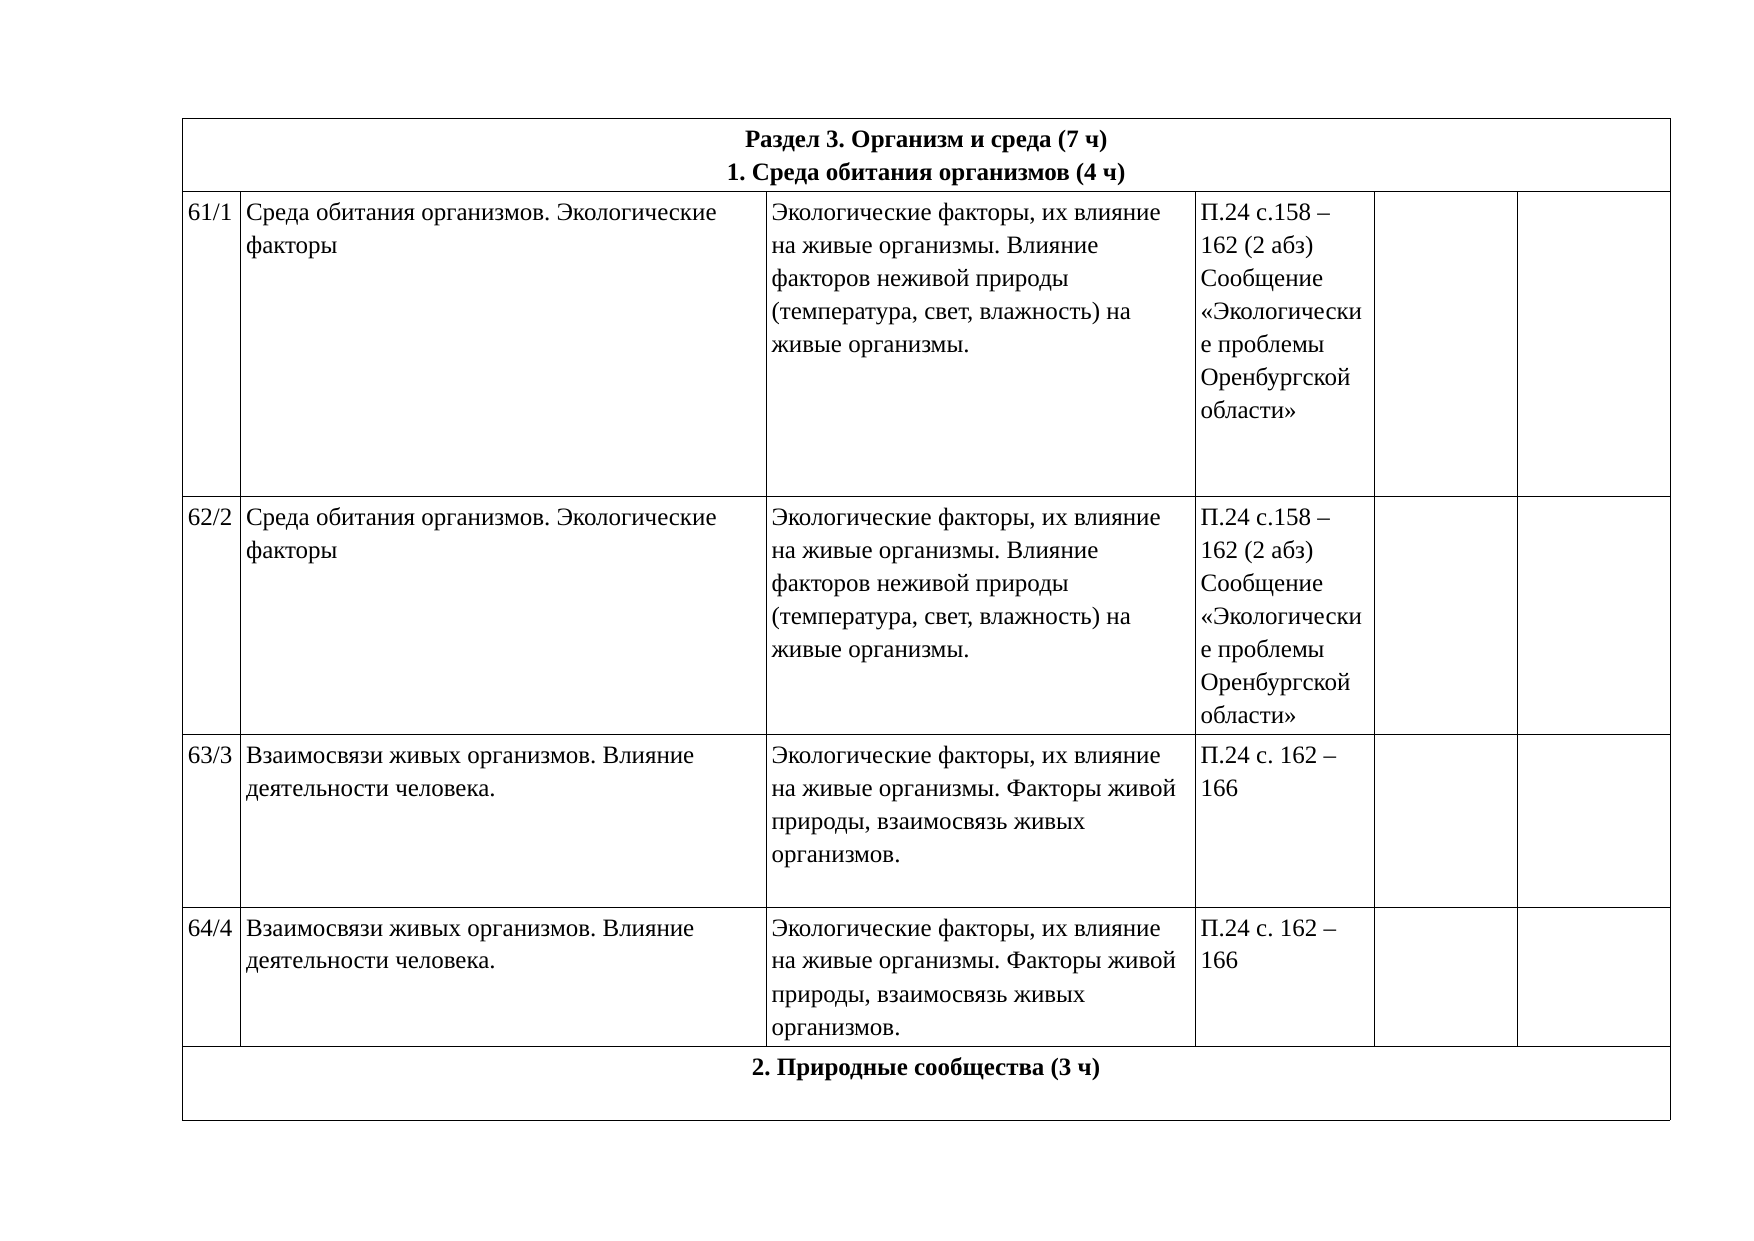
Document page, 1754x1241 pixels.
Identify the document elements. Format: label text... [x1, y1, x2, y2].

table_cell 2. Природные сообщества (3 ч) [183, 1047, 1670, 1119]
table_cell П.24 с.158 – 162 (2 абз) Сообщение «Экологические проблемы Оренбургской области» [1196, 497, 1374, 734]
table_cell Взаимосвязи живых организмов. Влияние деятельности человека. [241, 735, 766, 907]
table_cell [1518, 908, 1670, 1046]
table_cell [1375, 735, 1517, 907]
table_cell 63/3 [183, 735, 240, 907]
table_cell Взаимосвязи живых организмов. Влияние деятельности человека. [241, 908, 766, 1046]
table_cell П.24 с. 162 – 166 [1196, 735, 1374, 907]
table_cell [1375, 497, 1517, 734]
table_cell Раздел 3. Организм и среда (7 ч) 1. Среда обитания организмов (4 ч) [183, 119, 1670, 191]
table_cell [1375, 908, 1517, 1046]
table_cell Экологические факторы, их влияние на живые организмы. Факторы живой природы, взаимосвязь живых организмов. [767, 908, 1195, 1046]
table_cell [1518, 735, 1670, 907]
table_cell Экологические факторы, их влияние на живые организмы. Факторы живой природы, взаимосвязь живых организмов. [767, 735, 1195, 907]
table_cell [1518, 192, 1670, 496]
table_cell П.24 с. 162 – 166 [1196, 908, 1374, 1046]
table_cell [1375, 192, 1517, 496]
table_cell 62/2 [183, 497, 240, 734]
table_cell 61/1 [183, 192, 240, 496]
table_cell П.24 с.158 – 162 (2 абз) Сообщение «Экологические проблемы Оренбургской области» [1196, 192, 1374, 496]
table_cell [1518, 497, 1670, 734]
table_cell Экологические факторы, их влияние на живые организмы. Влияние факторов неживой природы (температура, свет, влажность) на живые организмы. [767, 192, 1195, 496]
table_cell Среда обитания организмов. Экологические факторы [241, 192, 766, 496]
table_cell Среда обитания организмов. Экологические факторы [241, 497, 766, 734]
table_cell 64/4 [183, 908, 240, 1046]
table_cell Экологические факторы, их влияние на живые организмы. Влияние факторов неживой природы (температура, свет, влажность) на живые организмы. [767, 497, 1195, 734]
